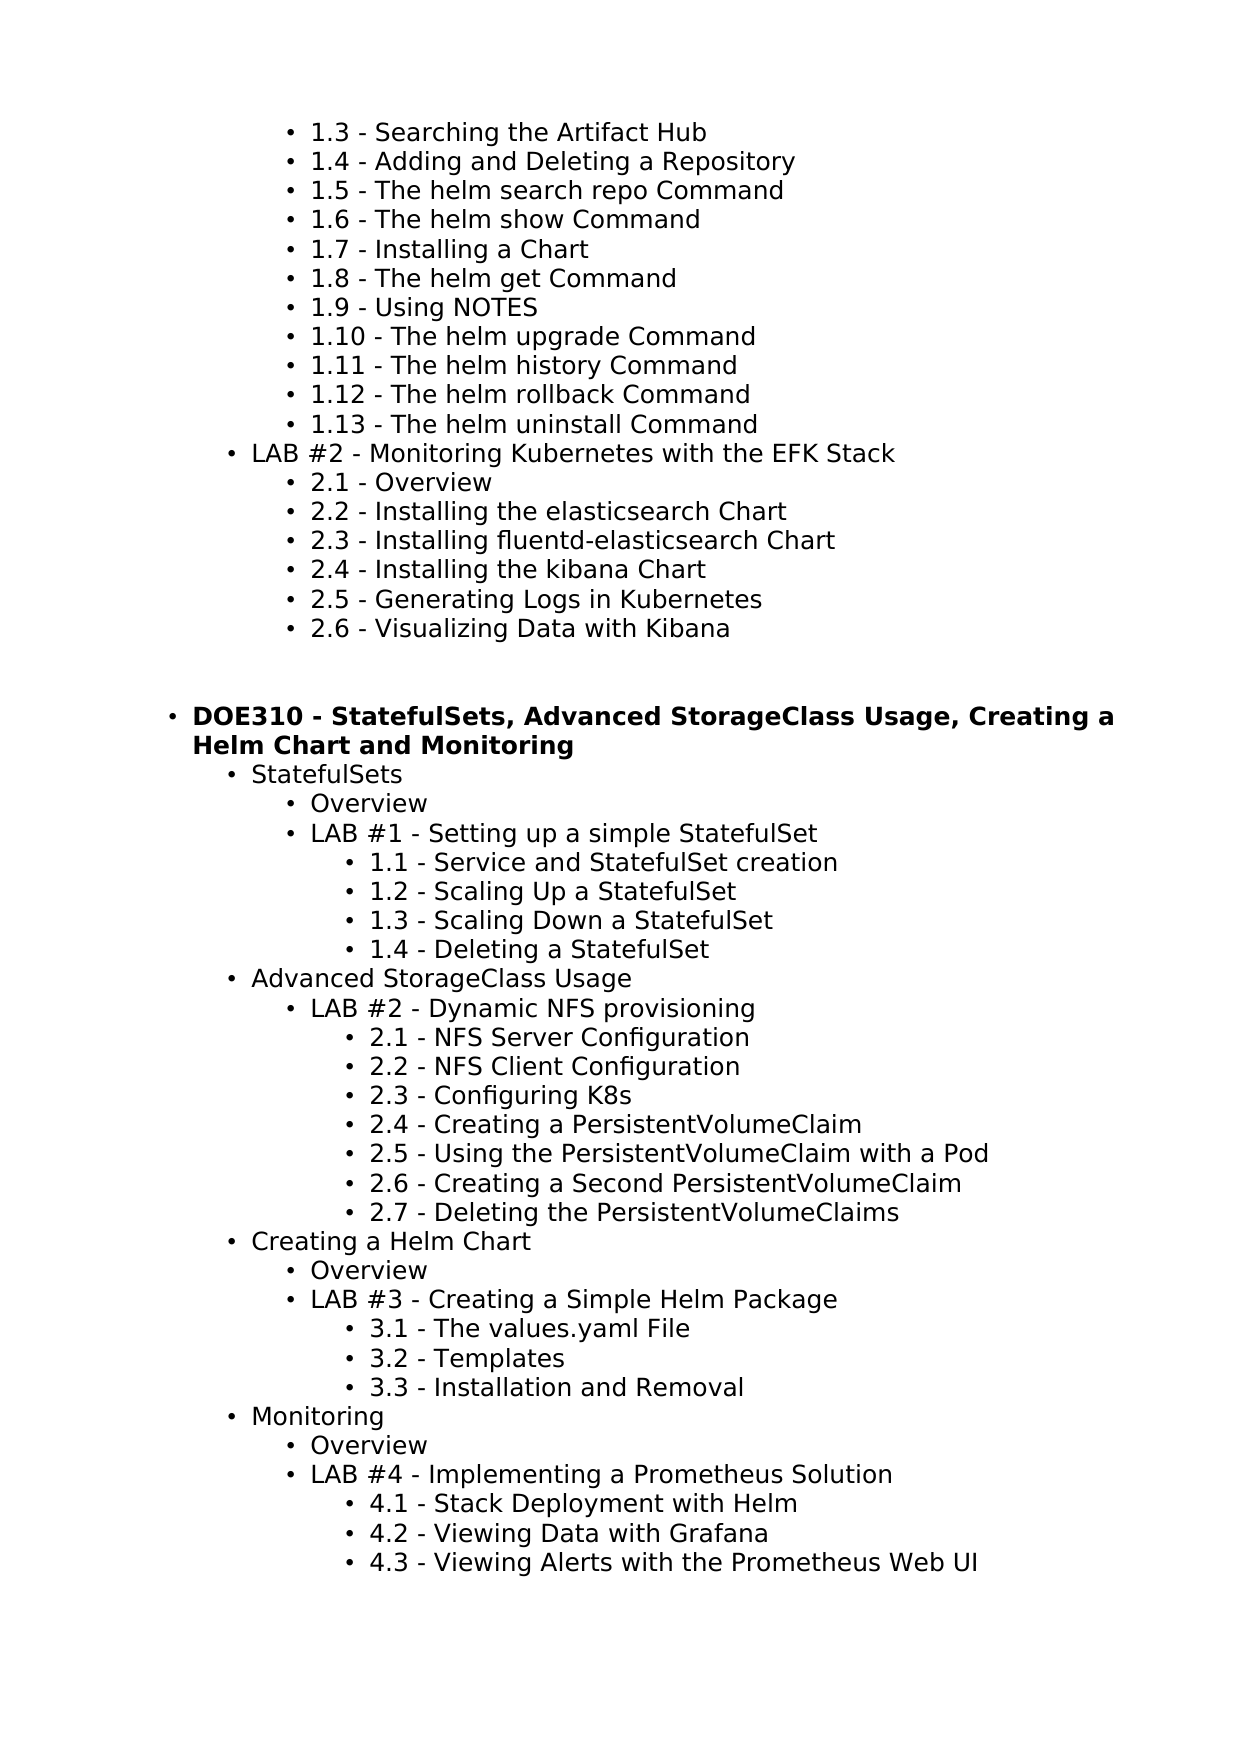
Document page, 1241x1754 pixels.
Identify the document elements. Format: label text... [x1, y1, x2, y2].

list 1.2 - Scaling Up a StatefulSet [354, 877, 1122, 906]
list LAB #3 - Creating a Simple Helm Package [295, 1285, 1122, 1314]
list LAB #1 - Setting up a simple StatefulSet [295, 819, 1122, 848]
list 1.8 - The helm get Command [295, 264, 1122, 293]
list 2.5 - Generating Logs in Kubernetes [295, 585, 1122, 614]
list 3.2 - Templates [354, 1344, 1122, 1373]
list Overview [295, 1256, 1122, 1285]
list LAB #2 - Monitoring Kubernetes with the EFK Stack [236, 439, 1122, 468]
list StatefulSets [236, 760, 1122, 789]
list LAB #2 - Dynamic NFS provisioning [295, 994, 1122, 1023]
list 2.4 - Installing the kibana Chart [295, 556, 1122, 585]
list 1.12 - The helm rollback Command [295, 381, 1122, 410]
list 3.1 - The values.yaml File [354, 1314, 1122, 1344]
list 1.9 - Using NOTES [295, 293, 1122, 322]
list 3.3 - Installation and Removal [354, 1373, 1122, 1402]
list 2.2 - Installing the elasticsearch Chart [295, 497, 1122, 526]
list Creating a Helm Chart [236, 1227, 1122, 1256]
list 1.4 - Deleting a StatefulSet [354, 935, 1122, 964]
list 2.2 - NFS Client Configuration [354, 1052, 1122, 1081]
list 1.3 - Searching the Artifact Hub [295, 118, 1122, 147]
list 1.13 - The helm uninstall Command [295, 410, 1122, 439]
list 1.1 - Service and StatefulSet creation [354, 848, 1122, 877]
list 1.7 - Installing a Chart [295, 235, 1122, 264]
list 4.1 - Stack Deployment with Helm [354, 1489, 1122, 1519]
list 2.3 - Configuring K8s [354, 1081, 1122, 1110]
list LAB #4 - Implementing a Prometheus Solution [295, 1460, 1122, 1489]
list 2.7 - Deleting the PersistentVolumeClaims [354, 1198, 1122, 1227]
list 2.1 - NFS Server Configuration [354, 1023, 1122, 1052]
list 2.1 - Overview [295, 468, 1122, 497]
list Overview [295, 1431, 1122, 1460]
list DOE310 - StatefulSets, Advanced StorageClass Usage, Creating a Helm Chart and Monitoring [177, 702, 1122, 760]
list 1.5 - The helm search repo Command [295, 176, 1122, 206]
list Overview [295, 789, 1122, 819]
list Monitoring [236, 1402, 1122, 1431]
list 1.4 - Adding and Deleting a Repository [295, 147, 1122, 176]
list 1.3 - Scaling Down a StatefulSet [354, 906, 1122, 935]
list 1.10 - The helm upgrade Command [295, 322, 1122, 351]
list 2.4 - Creating a PersistentVolumeClaim [354, 1110, 1122, 1139]
list 2.3 - Installing fluentd-elasticsearch Chart [295, 526, 1122, 556]
list 4.3 - Viewing Alerts with the Prometheus Web UI [354, 1548, 1122, 1577]
list 1.11 - The helm history Command [295, 351, 1122, 381]
list 2.6 - Visualizing Data with Kibana [295, 614, 1122, 643]
list 4.2 - Viewing Data with Grafana [354, 1519, 1122, 1548]
list 1.6 - The helm show Command [295, 206, 1122, 235]
list 2.6 - Creating a Second PersistentVolumeClaim [354, 1169, 1122, 1198]
list Advanced StorageClass Usage [236, 964, 1122, 994]
list 2.5 - Using the PersistentVolumeClaim with a Pod [354, 1139, 1122, 1169]
